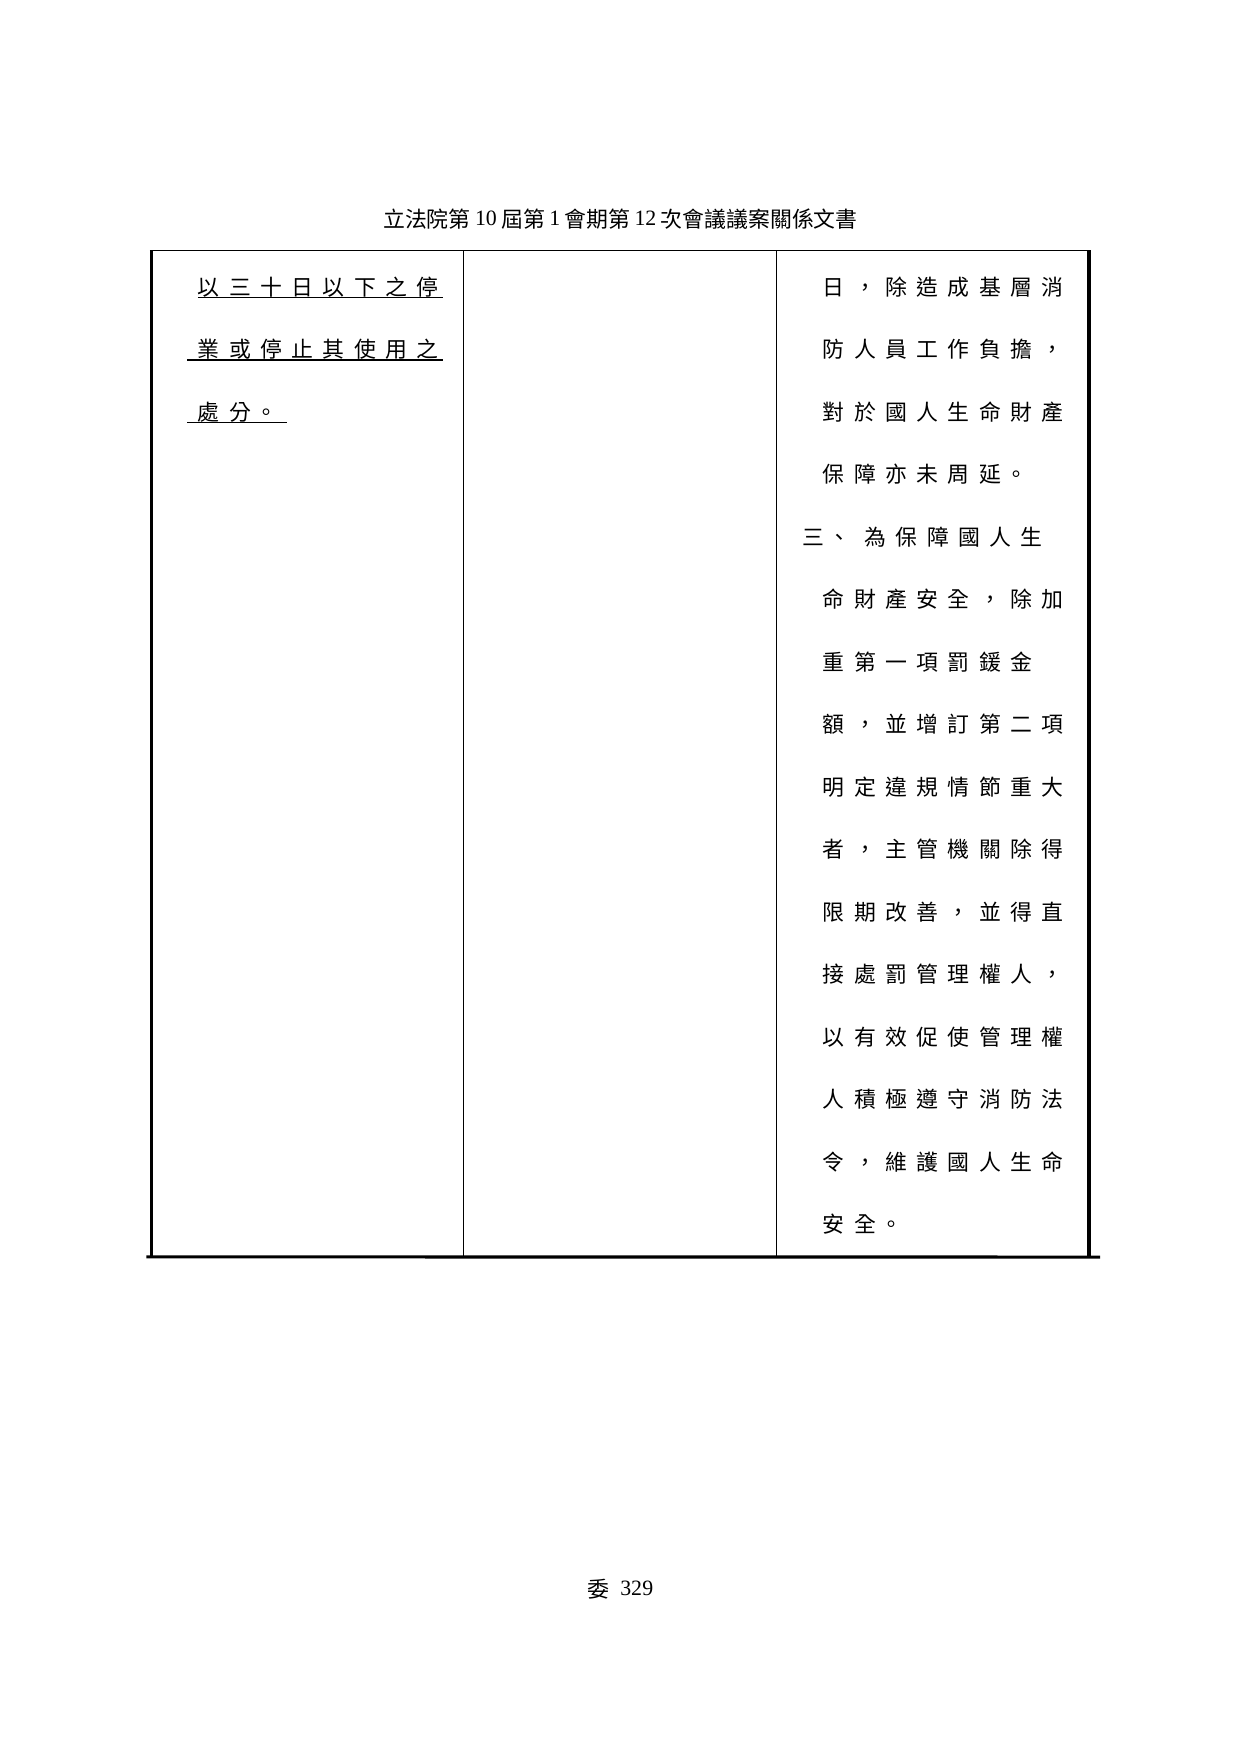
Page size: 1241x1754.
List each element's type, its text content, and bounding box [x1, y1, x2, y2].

table_cell 日，除造成基層消防人員工作負擔，對於國人生命財產保障亦未周延。 三、為保障國人生命財產安全，除加重第一項罰鍰金額，並增訂第二項明定違規情節重大者，主管機關除得限期改善，並得直接處罰管理權人，以有效促使管理權人積極遵守消防法令，維護國人生命安全。 [777, 251, 1087, 1255]
table_cell 以三十日以下之停業或停止其使用之處分。 [153, 251, 463, 1255]
table_cell [464, 251, 776, 1255]
